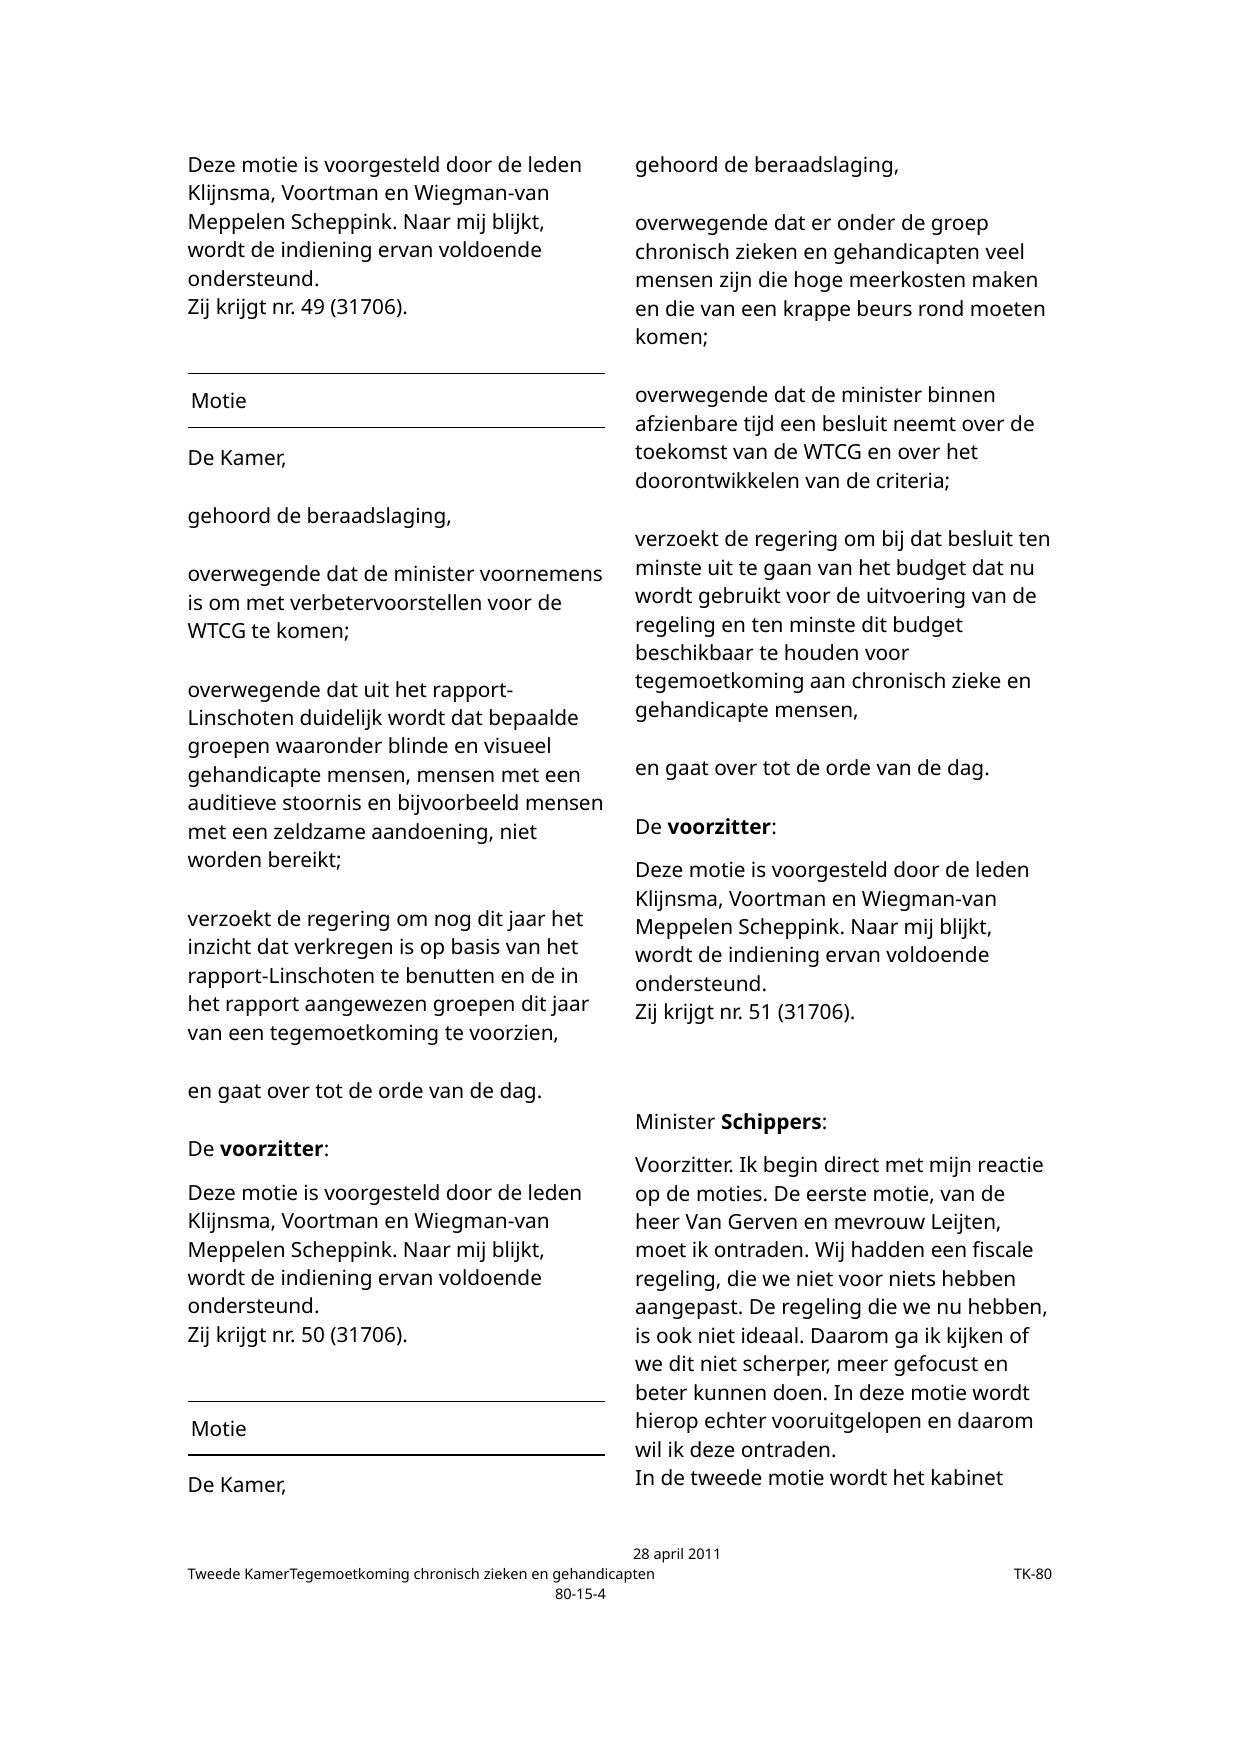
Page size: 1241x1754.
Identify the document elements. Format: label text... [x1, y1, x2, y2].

text overwegende dat uit het rapport-Linschoten duidelijk wordt dat bepaalde groepen waaronder blinde en visueel gehandicapte mensen, mensen met een auditieve stoornis en bijvoorbeeld mensen met een zeldzame aandoening, niet worden bereikt; [187, 675, 605, 874]
text overwegende dat de minister binnen afzienbare tijd een besluit neemt over de toekomst van de WTCG en over het doorontwikkelen van de criteria; [635, 381, 1053, 494]
text verzoekt de regering om bij dat besluit ten minste uit te gaan van het budget dat nu wordt gebruikt voor de uitvoering van de regeling en ten minste dit budget beschikbaar te houden voor tegemoetkoming aan chronisch zieke en gehandicapte mensen, [635, 524, 1053, 723]
text De Kamer, [187, 443, 605, 471]
subtitle Motie [187, 1402, 605, 1456]
text  [635, 1056, 1053, 1084]
text en gaat over tot de orde van de dag. [635, 753, 1053, 782]
text Deze motie is voorgesteld door de leden Klijnsma, Voortman en Wiegman-van Meppelen Scheppink. Naar mij blijkt, wordt de indiening ervan voldoende ondersteund. [187, 1178, 605, 1320]
text De voorzitter: [635, 812, 1053, 840]
text Minister Schippers: [635, 1107, 1053, 1135]
text Deze motie is voorgesteld door de leden Klijnsma, Voortman en Wiegman-van Meppelen Scheppink. Naar mij blijkt, wordt de indiening ervan voldoende ondersteund. [635, 855, 1053, 997]
text De Kamer, [187, 1471, 605, 1499]
text overwegende dat de minister voornemens is om met verbetervoorstellen voor de WTCG te komen; [187, 559, 605, 645]
text Voorzitter. Ik begin direct met mijn reactie op de moties. De eerste motie, van de heer Van Gerven en mevrouw Leijten, moet ik ontraden. Wij hadden een fiscale regeling, die we niet voor niets hebben aangepast. De regeling die we nu hebben, is ook niet ideaal. Daarom ga ik kijken of we dit niet scherper, meer gefocust en beter kunnen doen. In deze motie wordt hierop echter vooruitgelopen en daarom wil ik deze ontraden. [635, 1150, 1053, 1463]
text verzoekt de regering om nog dit jaar het inzicht dat verkregen is op basis van het rapport-Linschoten te benutten en de in het rapport aangewezen groepen dit jaar van een tegemoetkoming te voorzien, [187, 904, 605, 1046]
text Deze motie is voorgesteld door de leden Klijnsma, Voortman en Wiegman-van Meppelen Scheppink. Naar mij blijkt, wordt de indiening ervan voldoende ondersteund. [187, 150, 605, 292]
text en gaat over tot de orde van de dag. [187, 1076, 605, 1104]
text In de tweede motie wordt het kabinet [635, 1463, 1053, 1492]
text overwegende dat er onder de groep chronisch zieken en gehandicapten veel mensen zijn die hoge meerkosten maken en die van een krappe beurs rond moeten komen; [635, 208, 1053, 351]
subtitle Motie [187, 374, 605, 428]
text gehoord de beraadslaging, [635, 150, 1053, 178]
text gehoord de beraadslaging, [187, 501, 605, 529]
text Zij krijgt nr. 50 (31706). [187, 1320, 605, 1348]
text Zij krijgt nr. 51 (31706). [635, 997, 1053, 1026]
text De voorzitter: [187, 1134, 605, 1163]
text Zij krijgt nr. 49 (31706). [187, 292, 605, 321]
